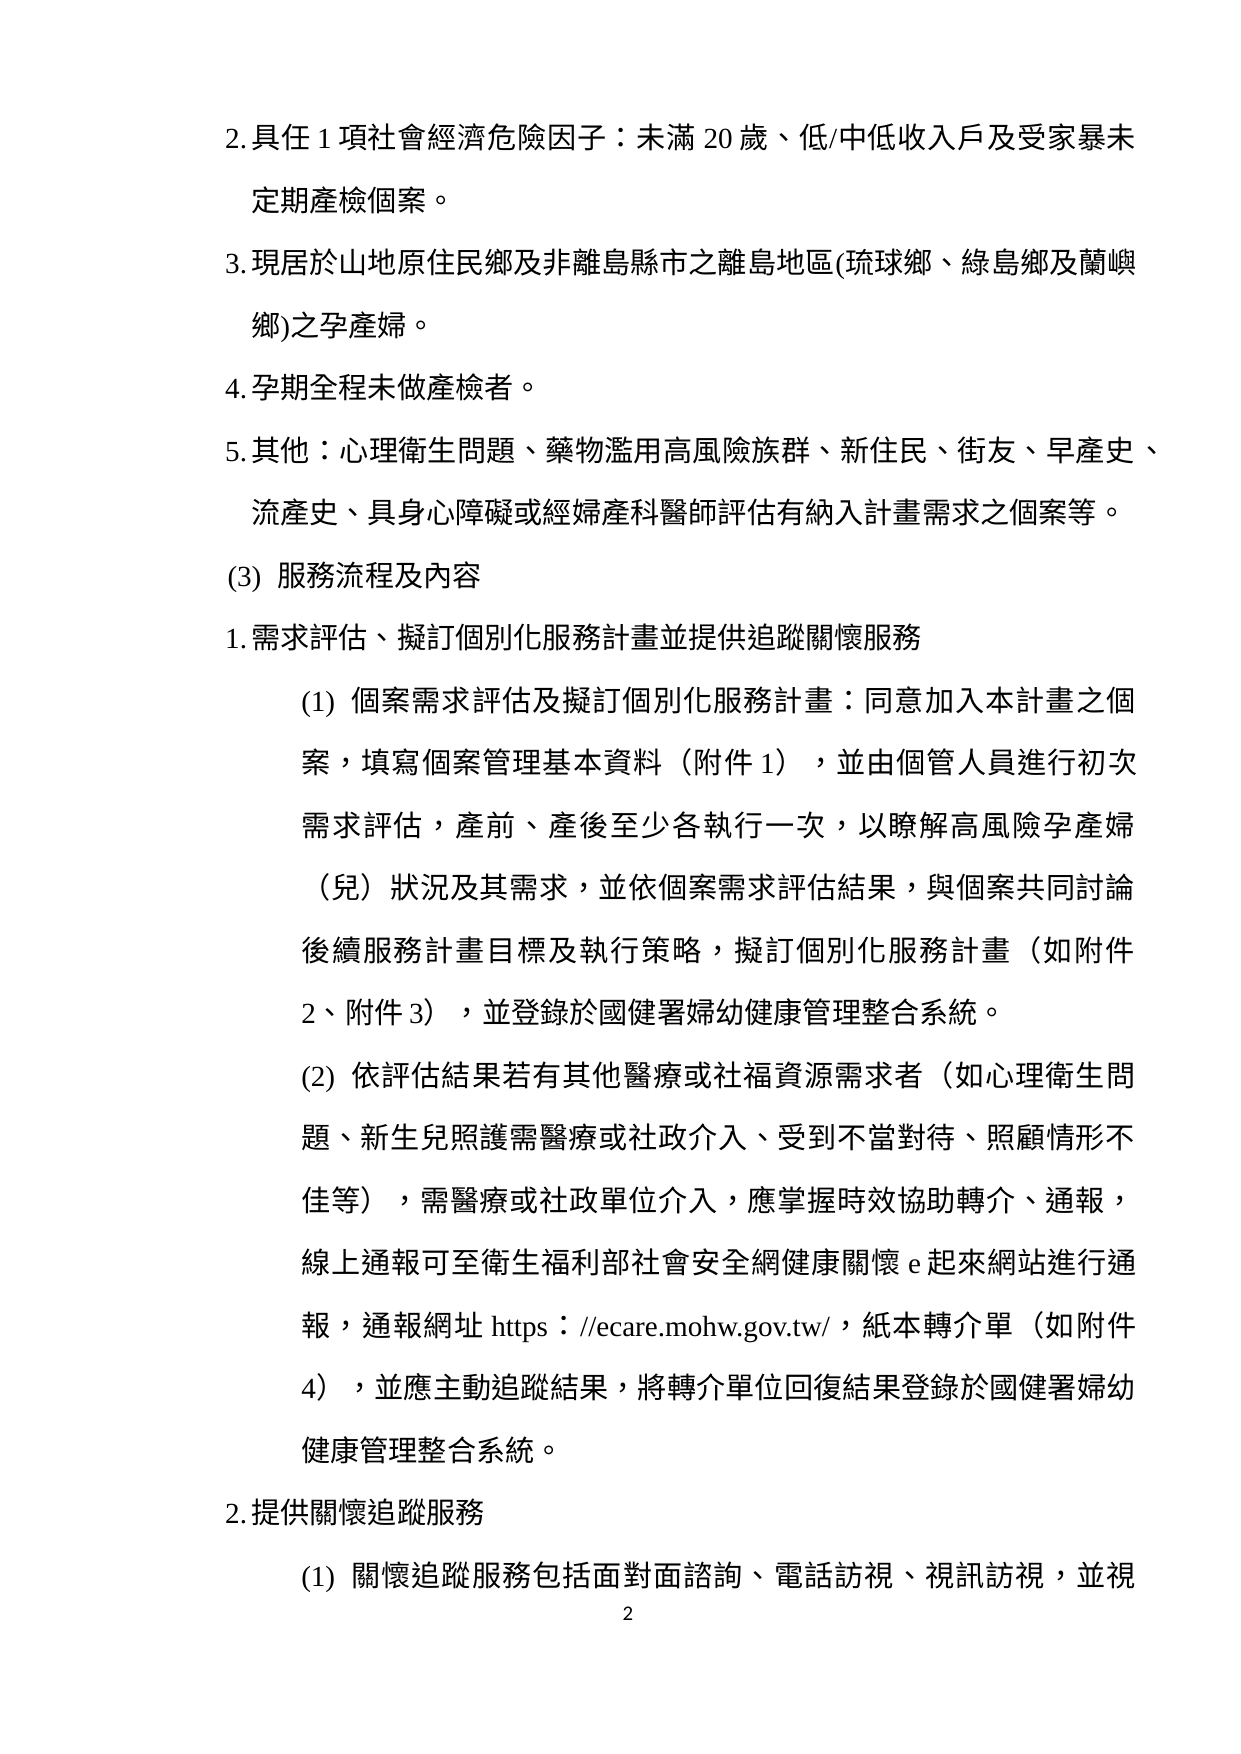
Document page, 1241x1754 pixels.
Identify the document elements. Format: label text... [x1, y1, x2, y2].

list 服務流程及內容 [227, 532, 1137, 594]
list 孕期全程未做產檢者。 [225, 344, 1137, 407]
list 現居於山地原住民鄉及非離島縣市之離島地區(琉球鄉、綠島鄉及蘭嶼鄉)之孕產婦。 [225, 219, 1137, 344]
list 個案需求評估及擬訂個別化服務計畫：同意加入本計畫之個案，填寫個案管理基本資料（附件1），並由個管人員進行初次需求評估，產前、產後至少各執行一次，以瞭解高風險孕產婦（兒）狀況及其需求，並依個案需求評估結果，與個案共同討論後續服務計畫目標及執行策略，擬訂個別化服務計畫（如附件2、附件3），並登錄於國健署婦幼健康管理整合系統。 [301, 657, 1137, 1032]
list 依評估結果若有其他醫療或社福資源需求者（如心理衛生問題、新生兒照護需醫療或社政介入、受到不當對待、照顧情形不佳等），需醫療或社政單位介入，應掌握時效協助轉介、通報，線上通報可至衛生福利部社會安全網健康關懷e起來網站進行通報，通報網址https：//ecare.mohw.gov.tw/，紙本轉介單（如附件4），並應主動追蹤結果，將轉介單位回復結果登錄於國健署婦幼健康管理整合系統。 [301, 1032, 1137, 1469]
list 其他：心理衛生問題、藥物濫用高風險族群、新住民、街友、早產史、流產史、具身心障礙或經婦產科醫師評估有納入計畫需求之個案等。 [225, 407, 1137, 532]
list 需求評估、擬訂個別化服務計畫並提供追蹤關懷服務 [225, 594, 1137, 657]
list 提供關懷追蹤服務 [225, 1469, 1137, 1532]
list 具任1項社會經濟危險因子：未滿20歲、低/中低收入戶及受家暴未定期產檢個案。 [225, 94, 1137, 219]
list 關懷追蹤服務包括面對面諮詢、電話訪視、視訊訪視，並視 [301, 1532, 1137, 1594]
